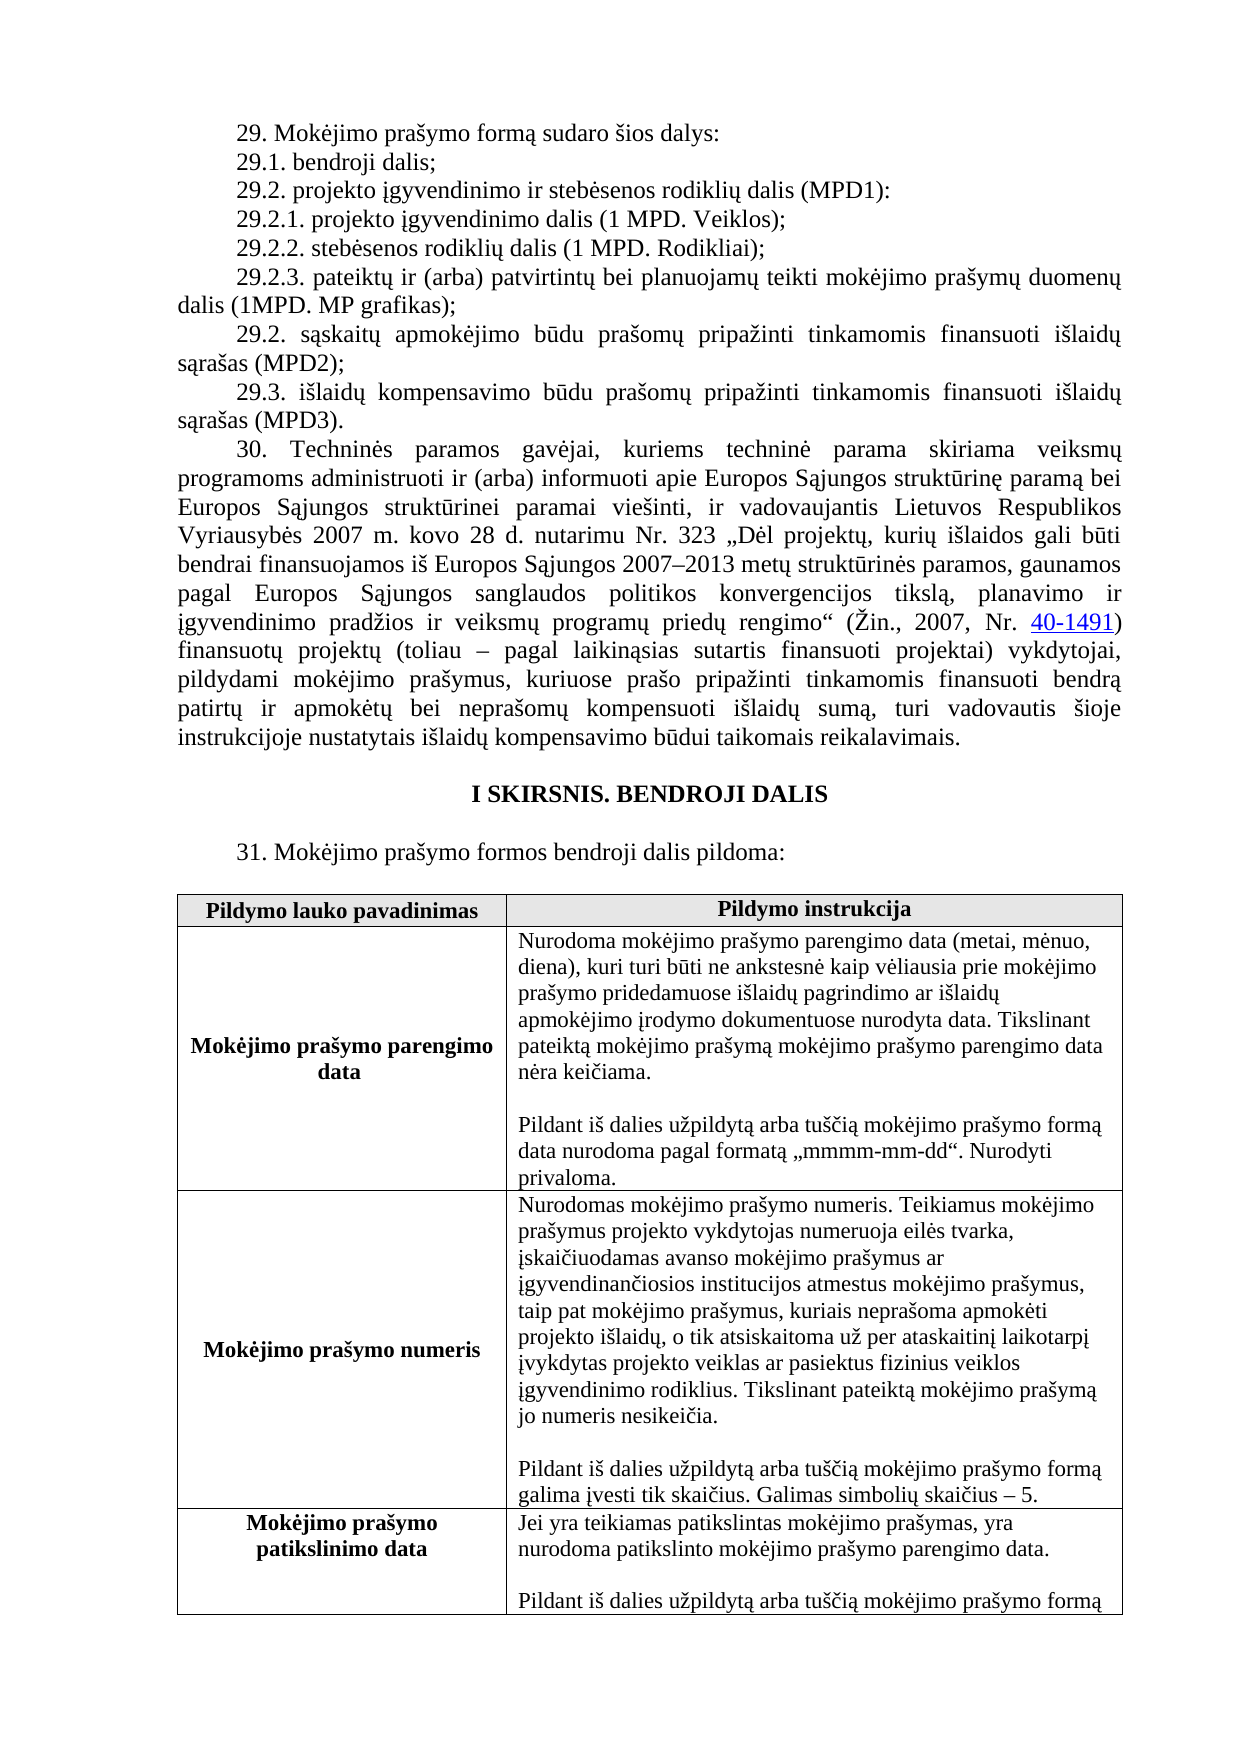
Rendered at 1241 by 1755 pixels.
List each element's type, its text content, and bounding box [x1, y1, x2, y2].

text 29.2.1. projekto įgyvendinimo dalis (1 MPD. Veiklos); [177, 204, 1122, 233]
text 29.1. bendroji dalis; [177, 147, 1122, 176]
text 29.2.3. pateiktų ir (arba) patvirtintų bei planuojamų teikti mokėjimo prašymų duomenų dalis (1MPD. MP grafikas); [177, 262, 1122, 319]
table_cell Mokėjimo prašymo patikslinimo data [178, 1509, 506, 1614]
table_cell Nurodoma mokėjimo prašymo parengimo data (metai, mėnuo, diena), kuri turi būti ne ankstesnė kaip vėliausia prie mokėjimo prašymo pridedamuose išlaidų pagrindimo ar išlaidų apmokėjimo įrodymo dokumentuose nurodyta data. Tikslinant pateiktą mokėjimo prašymą mokėjimo prašymo parengimo data nėra keičiama. Pildant iš dalies užpildytą arba tuščią mokėjimo prašymo formą data nurodoma pagal formatą „mmmm-mm-dd“. Nurodyti privaloma. [507, 927, 1122, 1190]
text 29.2. sąskaitų apmokėjimo būdu prašomų pripažinti tinkamomis finansuoti išlaidų sąrašas (MPD2); [177, 319, 1122, 377]
text I SKIRSNIS. BENDROJI DALIS [177, 779, 1122, 808]
text 29. Mokėjimo prašymo formą sudaro šios dalys: [177, 118, 1122, 147]
table_header Pildymo lauko pavadinimas [178, 895, 506, 926]
table_cell Jei yra teikiamas patikslintas mokėjimo prašymas, yra nurodoma patikslinto mokėjimo prašymo parengimo data. Pildant iš dalies užpildytą arba tuščią mokėjimo prašymo formą [507, 1509, 1122, 1614]
table_cell Mokėjimo prašymo parengimo data [178, 927, 506, 1190]
table_cell Nurodomas mokėjimo prašymo numeris. Teikiamus mokėjimo prašymus projekto vykdytojas numeruoja eilės tvarka, įskaičiuodamas avanso mokėjimo prašymus ar įgyvendinančiosios institucijos atmestus mokėjimo prašymus, taip pat mokėjimo prašymus, kuriais neprašoma apmokėti projekto išlaidų, o tik atsiskaitoma už per ataskaitinį laikotarpį įvykdytas projekto veiklas ar pasiektus fizinius veiklos įgyvendinimo rodiklius. Tikslinant pateiktą mokėjimo prašymą jo numeris nesikeičia. Pildant iš dalies užpildytą arba tuščią mokėjimo prašymo formą galima įvesti tik skaičius. Galimas simbolių skaičius – 5. [507, 1191, 1122, 1507]
text 30. Techninės paramos gavėjai, kuriems techninė parama skiriama veiksmų programoms administruoti ir (arba) informuoti apie Europos Sąjungos struktūrinę paramą bei Europos Sąjungos struktūrinei paramai viešinti, ir vadovaujantis Lietuvos Respublikos Vyriausybės 2007 m. kovo 28 d. nutarimu Nr. 323 „Dėl projektų, kurių išlaidos gali būti bendrai finansuojamos iš Europos Sąjungos 2007–2013 metų struktūrinės paramos, gaunamos pagal Europos Sąjungos sanglaudos politikos konvergencijos tikslą, planavimo ir įgyvendinimo pradžios ir veiksmų programų priedų rengimo“ (Žin., 2007, Nr. 40-1491) finansuotų projektų (toliau – pagal laikinąsias sutartis finansuoti projektai) vykdytojai, pildydami mokėjimo prašymus, kuriuose prašo pripažinti tinkamomis finansuoti bendrą patirtų ir apmokėtų bei neprašomų kompensuoti išlaidų sumą, turi vadovautis šioje instrukcijoje nustatytais išlaidų kompensavimo būdui taikomais reikalavimais. [177, 434, 1122, 751]
text 31. Mokėjimo prašymo formos bendroji dalis pildoma: [177, 837, 1122, 866]
table_header Pildymo instrukcija [507, 895, 1122, 926]
text 29.3. išlaidų kompensavimo būdu prašomų pripažinti tinkamomis finansuoti išlaidų sąrašas (MPD3). [177, 377, 1122, 434]
table_cell Mokėjimo prašymo numeris [178, 1191, 506, 1507]
text 29.2. projekto įgyvendinimo ir stebėsenos rodiklių dalis (MPD1): [177, 176, 1122, 204]
text 29.2.2. stebėsenos rodiklių dalis (1 MPD. Rodikliai); [177, 233, 1122, 262]
